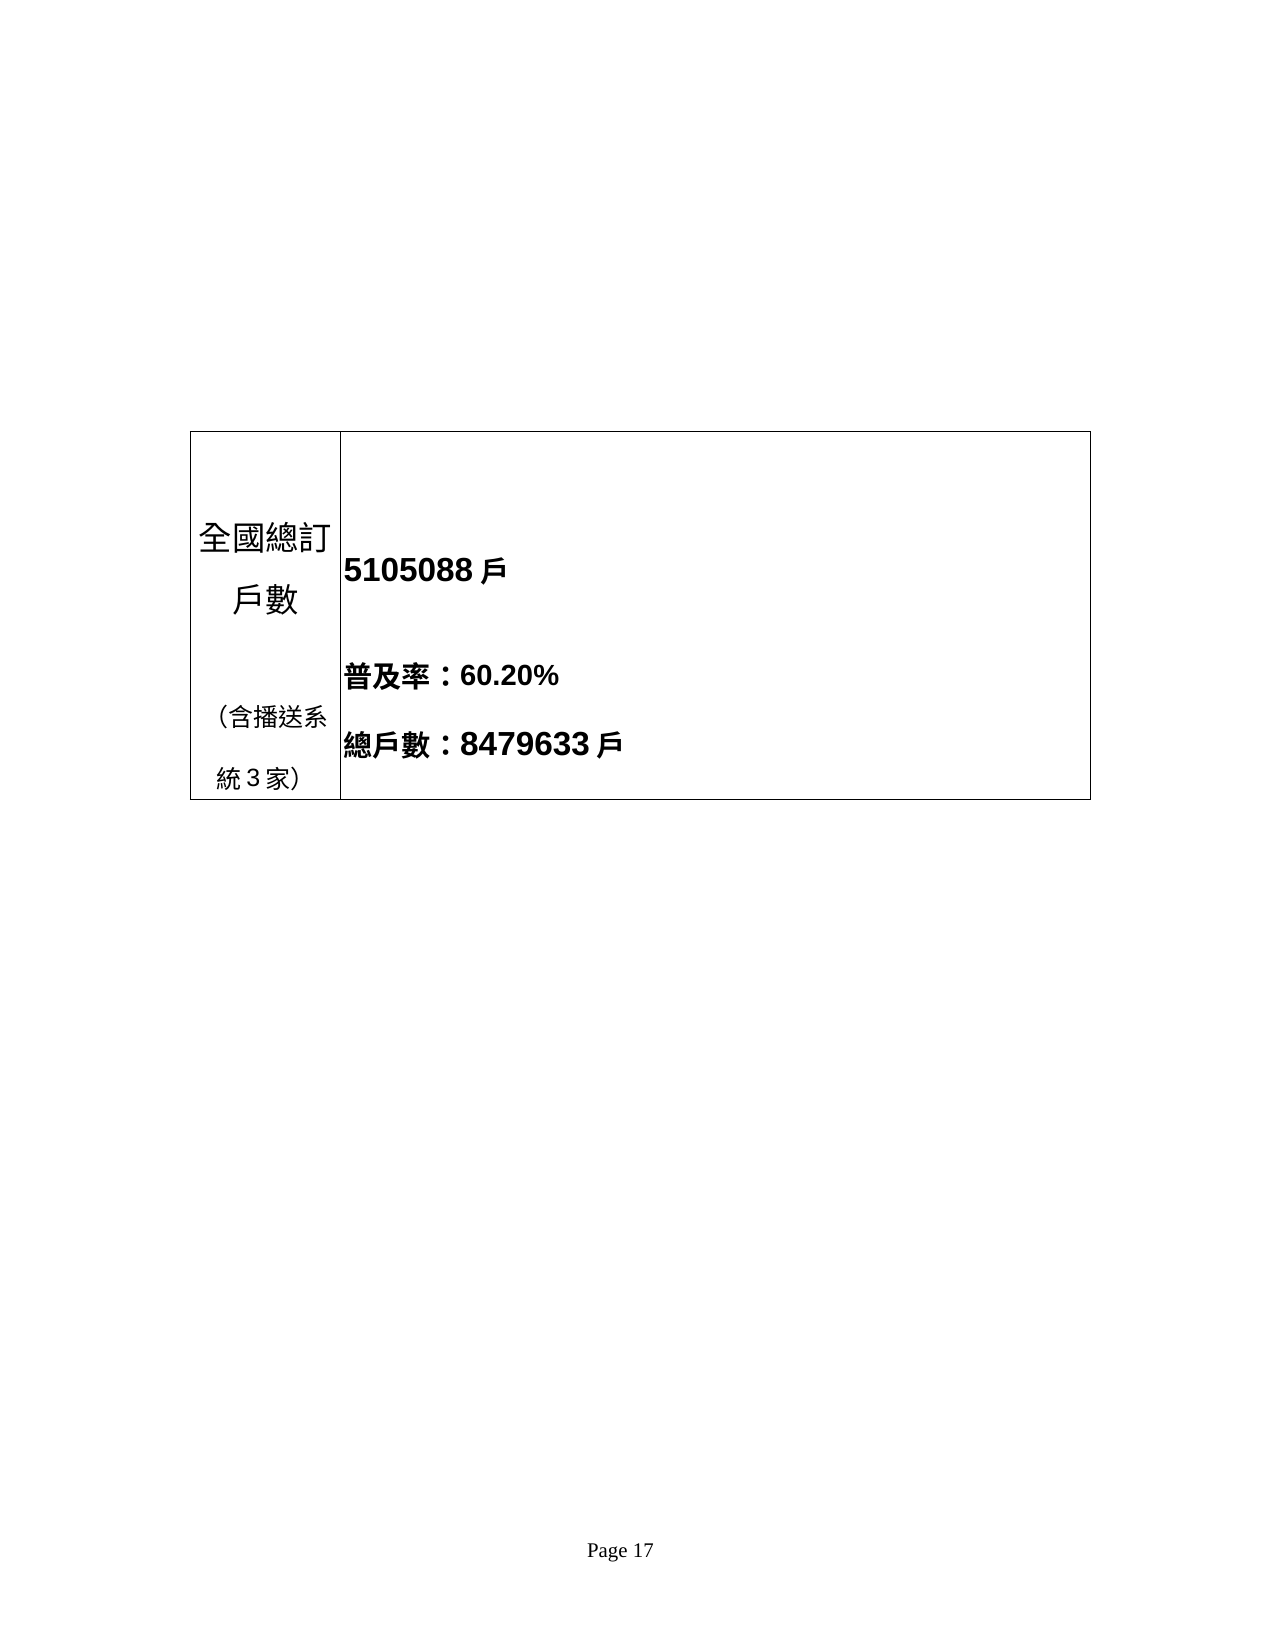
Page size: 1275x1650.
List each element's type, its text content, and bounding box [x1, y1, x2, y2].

table_cell 5105088戶 普及率：60.20% 總戶數：8479633戶 [341, 432, 1090, 798]
table_cell 全國總訂戶數 （含播送系統3家） [191, 432, 340, 798]
